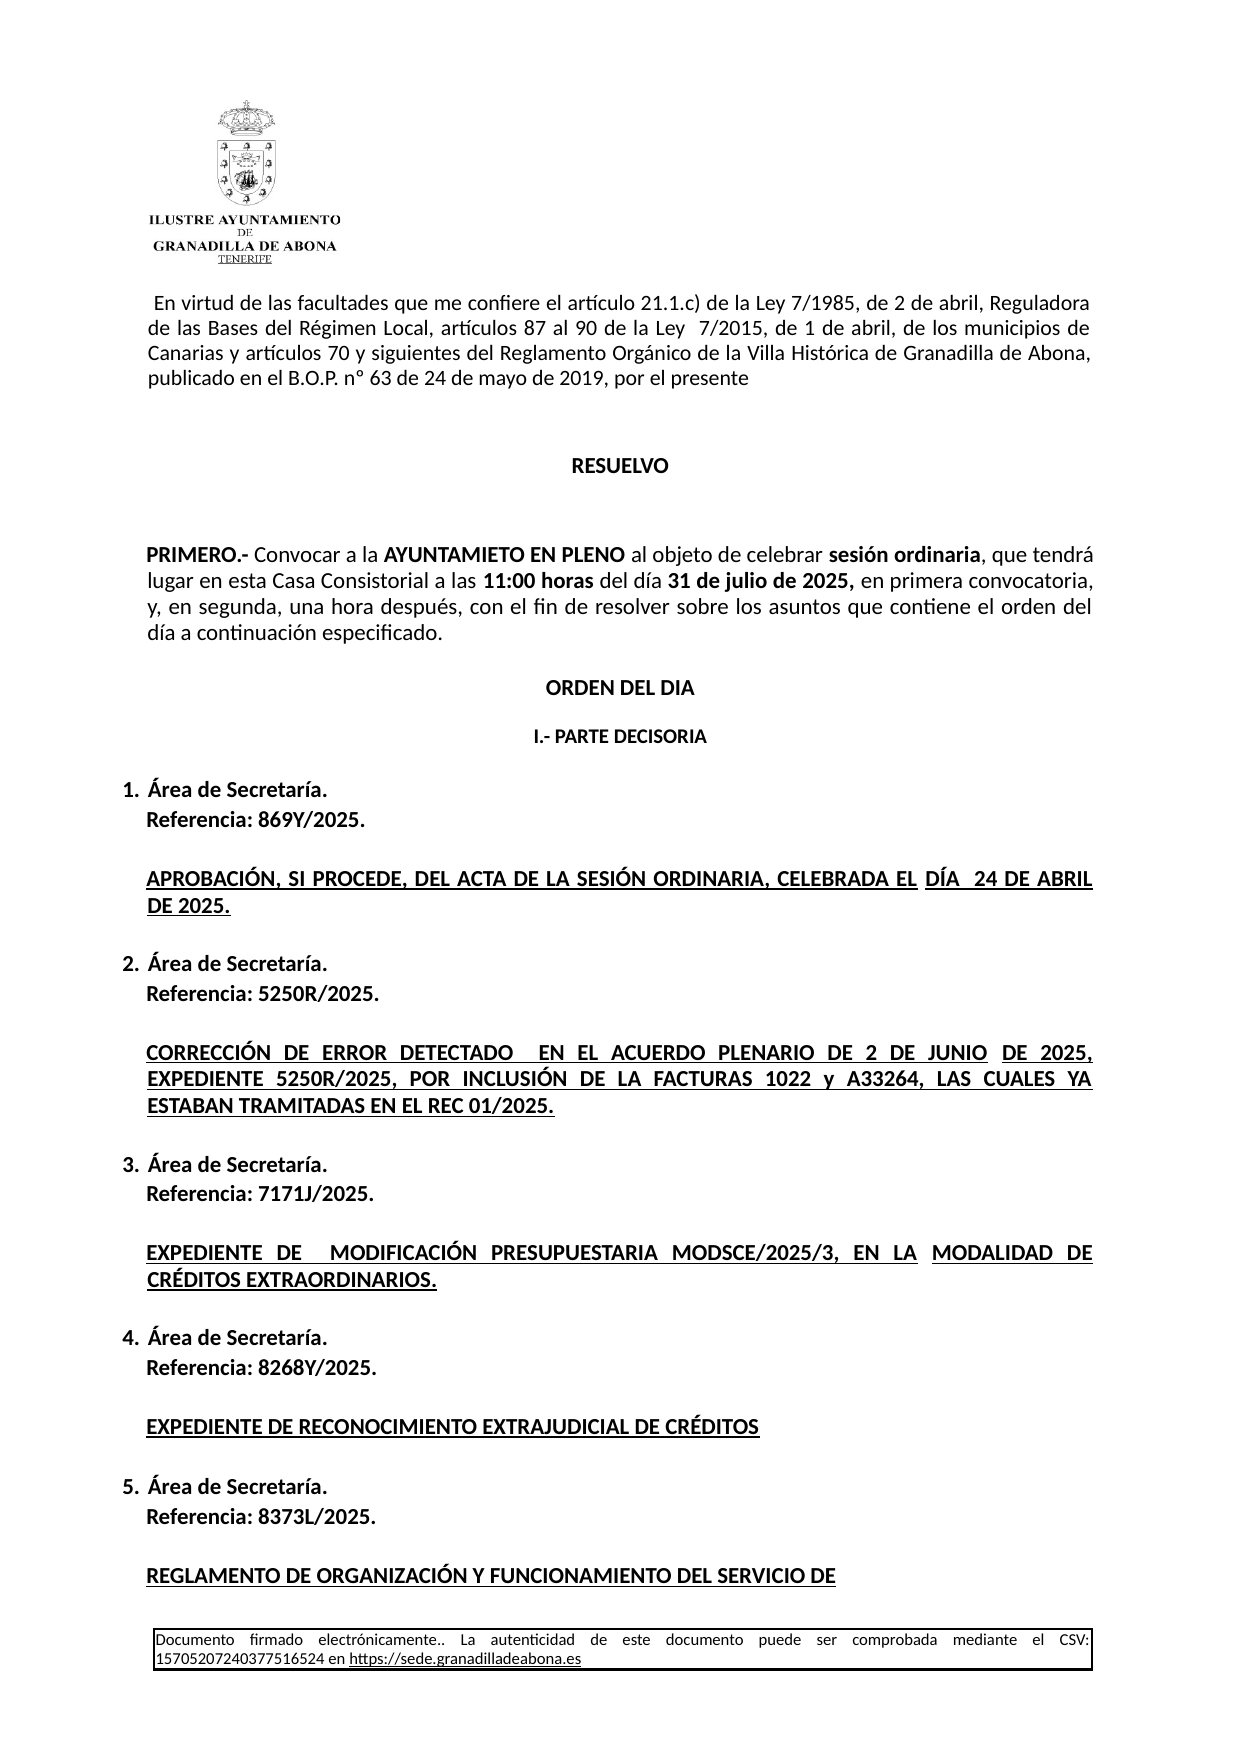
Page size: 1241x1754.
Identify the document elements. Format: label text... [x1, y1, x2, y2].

text Referencia: 8373L/2025. [146, 1502, 525, 1530]
text Referencia: 869Y/2025. [146, 805, 525, 833]
list Área de Secretaría. [122, 1150, 525, 1178]
list Área de Secretaría. [122, 949, 525, 977]
list Área de Secretaría. [122, 1472, 525, 1501]
text EXPEDIENTE DE RECONOCIMIENTO EXTRAJUDICIAL DE CRÉDITOS [146, 1413, 1093, 1440]
text En virtud de las facultades que me confiere el artículo 21.1.c) de la Ley 7/1985, de 2 de abril, Reguladora de las Bases del Régimen Local, artículos 87 al 90 de la Ley 7/2015, de 1 de abril, de los municipios de Canarias y artículos 70 y siguientes del Reglamento Orgánico de la Villa Histórica de Granadilla de Abona, publicado en el B.O.P. nº 63 de 24 de mayo de 2019, por el presente [148, 289, 1093, 391]
text PRIMERO.- Convocar a la AYUNTAMIETO EN PLENO al objeto de celebrar sesión ordinaria, que tendrá lugar en esta Casa Consistorial a las 11:00 horas del día 31 de julio de 2025, en primera convocatoria, y, en segunda, una hora después, con el fin de resolver sobre los asuntos que contiene el orden del día a continuación especificado. [146, 541, 1094, 646]
list Área de Secretaría. [122, 775, 525, 803]
text ORDEN DEL DIA [148, 673, 1093, 701]
text EXPEDIENTE DE MODIFICACIÓN PRESUPUESTARIA MODSCE/2025/3, EN LA MODALIDAD DE CRÉDITOS EXTRAORDINARIOS. [146, 1239, 1093, 1293]
text REGLAMENTO DE ORGANIZACIÓN Y FUNCIONAMIENTO DEL SERVICIO DE [146, 1562, 1093, 1589]
text Referencia: 8268Y/2025. [146, 1353, 525, 1381]
subtitle I.- PARTE DECISORIA [148, 723, 1093, 749]
text Referencia: 7171J/2025. [146, 1179, 525, 1208]
text APROBACIÓN, SI PROCEDE, DEL ACTA DE LA SESIÓN ORDINARIA, CELEBRADA EL DÍA 24 DE ABRIL DE 2025. [146, 865, 1093, 919]
text RESUELVO [148, 451, 1093, 479]
list Área de Secretaría. [122, 1323, 525, 1351]
text Referencia: 5250R/2025. [146, 979, 525, 1007]
text CORRECCIÓN DE ERROR DETECTADO EN EL ACUERDO PLENARIO DE 2 DE JUNIO DE 2025, EXPEDIENTE 5250R/2025, POR INCLUSIÓN DE LA FACTURAS 1022 y A33264, LAS CUALES YA ESTABAN TRAMITADAS EN EL REC 01/2025. [146, 1039, 1093, 1119]
